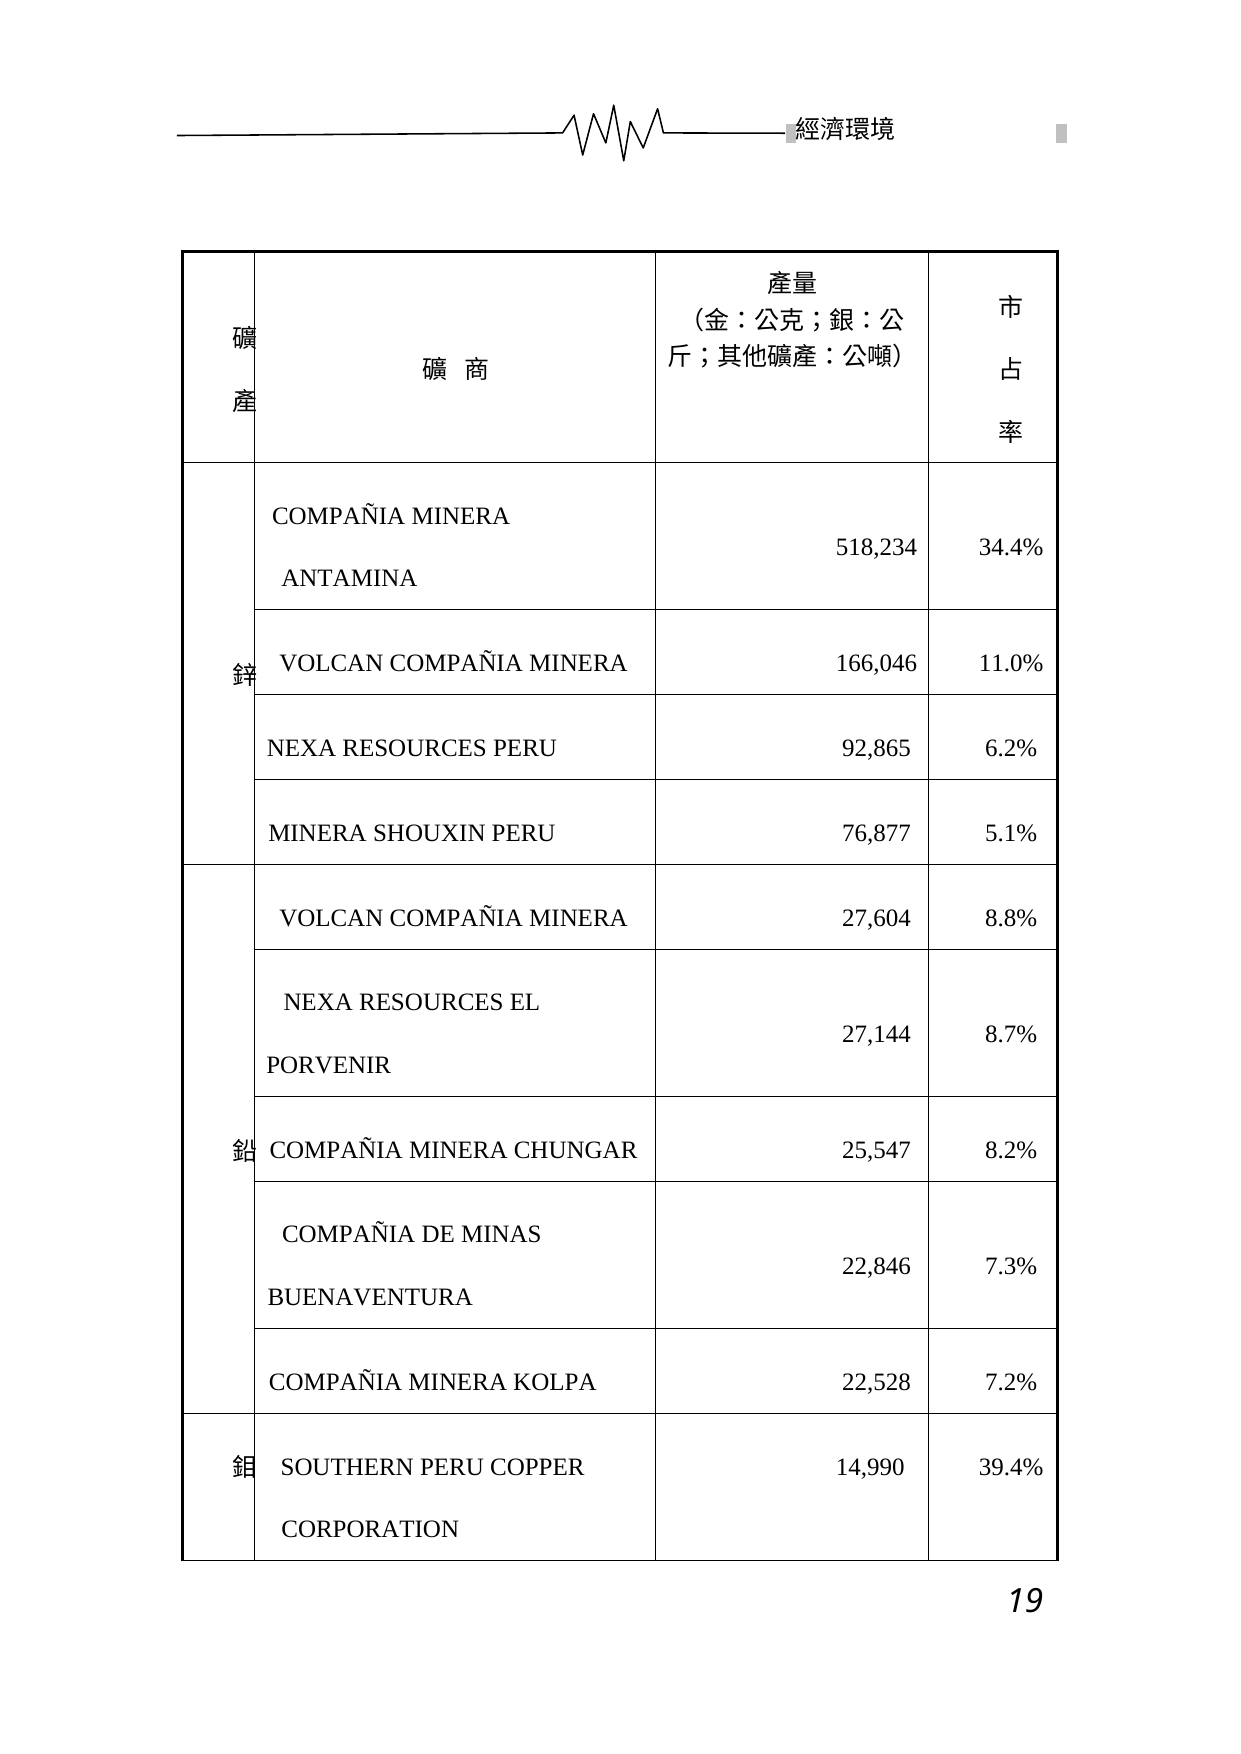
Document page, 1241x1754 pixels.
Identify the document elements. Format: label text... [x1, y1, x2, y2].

table_cell 22,846 [656, 1182, 928, 1328]
table_cell 22,528 [656, 1329, 928, 1413]
table_cell 92,865 [656, 695, 928, 779]
table_cell VOLCAN COMPAÑIA MINERA [255, 865, 655, 948]
table_header 市占率 [929, 253, 1056, 462]
table_cell SOUTHERN PERU COPPER CORPORATION [255, 1414, 655, 1560]
table_cell 鋅 [184, 463, 254, 864]
table_cell 6.2% [929, 695, 1056, 779]
table_cell 76,877 [656, 780, 928, 864]
table_cell 27,144 [656, 950, 928, 1096]
table_cell COMPAÑIA DE MINAS BUENAVENTURA [255, 1182, 655, 1328]
table_cell 25,547 [656, 1097, 928, 1181]
table_cell 8.8% [929, 865, 1056, 948]
table_cell 27,604 [656, 865, 928, 948]
table_cell 鉛 [184, 865, 254, 1413]
table_cell MINERA SHOUXIN PERU [255, 780, 655, 864]
table_cell COMPAÑIA MINERA CHUNGAR [255, 1097, 655, 1181]
table_cell 7.3% [929, 1182, 1056, 1328]
table_cell 5.1% [929, 780, 1056, 864]
table_header 礦產 [184, 253, 254, 462]
table_cell 14,990 [656, 1414, 928, 1560]
table_cell COMPAÑIA MINERA KOLPA [255, 1329, 655, 1413]
table_cell VOLCAN COMPAÑIA MINERA [255, 610, 655, 694]
table_cell 7.2% [929, 1329, 1056, 1413]
table_header 礦商 [255, 253, 655, 462]
table_cell 8.2% [929, 1097, 1056, 1181]
table_cell COMPAÑIA MINERA ANTAMINA [255, 463, 655, 609]
table_cell 8.7% [929, 950, 1056, 1096]
table_cell 166,046 [656, 610, 928, 694]
table_header 產量 （金：公克；銀：公斤；其他礦產：公噸） [656, 253, 928, 462]
table_cell 鉬 [184, 1414, 254, 1560]
table_cell NEXA RESOURCES EL PORVENIR [255, 950, 655, 1096]
table_cell 518,234 [656, 463, 928, 609]
table_cell 34.4% [929, 463, 1056, 609]
table_cell 39.4% [929, 1414, 1056, 1560]
table_cell NEXA RESOURCES PERU [255, 695, 655, 779]
table_cell 11.0% [929, 610, 1056, 694]
